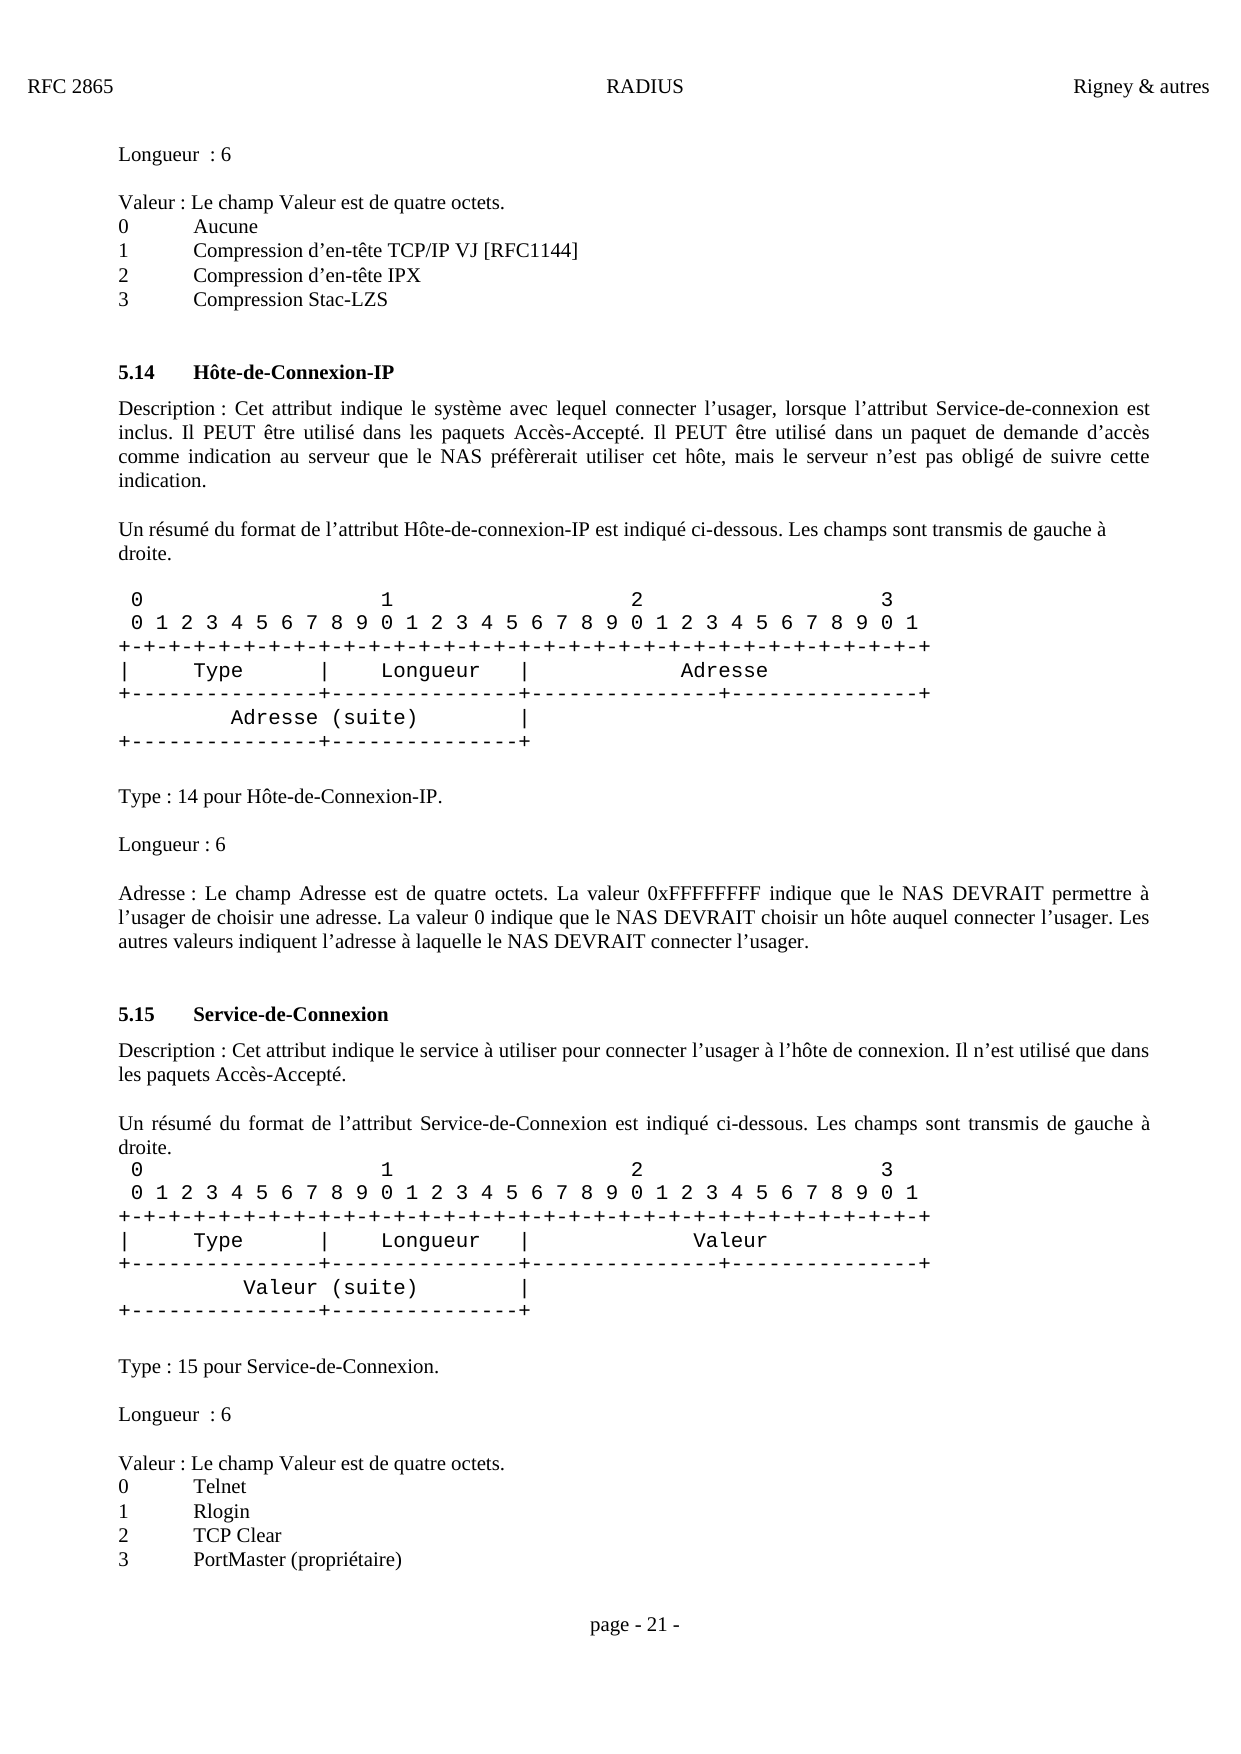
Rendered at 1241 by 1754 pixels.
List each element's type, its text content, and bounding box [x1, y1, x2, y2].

text Valeur : Le champ Valeur est de quatre octets. [118, 1450, 1152, 1474]
text +---------------+---------------+ [118, 1301, 1152, 1324]
subtitle 5.14 Hôte-de-Connexion-IP [118, 360, 1152, 384]
text Description : Cet attribut indique le système avec lequel connecter l’usager, lorsque l’attribut Service-de-connexion est inclus. Il PEUT être utilisé dans les paquets Accès-Accepté. Il PEUT être utilisé dans un paquet de demande d’accès comme indication au serveur que le NAS préfèrerait utiliser cet hôte, mais le serveur n’est pas obligé de suivre cette indication. [118, 396, 1152, 492]
text 0 Telnet [118, 1474, 1152, 1498]
text 3 PortMaster (propriétaire) [118, 1547, 1152, 1571]
text Longueur : 6 [118, 832, 1152, 856]
subtitle 5.15 Service-de-Connexion [118, 1002, 1152, 1026]
text +---------------+---------------+ [118, 731, 1152, 754]
text 1 Rlogin [118, 1498, 1152, 1523]
text 0 1 2 3 4 5 6 7 8 9 0 1 2 3 4 5 6 7 8 9 0 1 2 3 4 5 6 7 8 9 0 1 [118, 1182, 1152, 1206]
text Adresse (suite) | [118, 707, 1152, 731]
text Adresse : Le champ Adresse est de quatre octets. La valeur 0xFFFFFFFF indique que le NAS DEVRAIT permettre à l’usager de choisir une adresse. La valeur 0 indique que le NAS DEVRAIT choisir un hôte auquel connecter l’usager. Les autres valeurs indiquent l’adresse à laquelle le NAS DEVRAIT connecter l’usager. [118, 881, 1152, 953]
text Description : Cet attribut indique le service à utiliser pour connecter l’usager à l’hôte de connexion. Il n’est utilisé que dans les paquets Accès-Accepté. [118, 1038, 1152, 1086]
text +---------------+---------------+---------------+---------------+ [118, 1253, 1152, 1277]
text 2 TCP Clear [118, 1523, 1152, 1547]
text 1 Compression d’en-tête TCP/IP VJ [RFC1144] [118, 238, 1152, 262]
text +-+-+-+-+-+-+-+-+-+-+-+-+-+-+-+-+-+-+-+-+-+-+-+-+-+-+-+-+-+-+-+-+ [118, 1206, 1152, 1229]
text Un résumé du format de l’attribut Service-de-Connexion est indiqué ci-dessous. Les champs sont transmis de gauche à droite. [118, 1111, 1152, 1159]
text 0 1 2 3 [118, 1159, 1152, 1182]
text Longueur : 6 [118, 1402, 1152, 1426]
text | Type | Longueur | Valeur [118, 1229, 1152, 1253]
text 0 Aucune [118, 214, 1152, 238]
text 2 Compression d’en-tête IPX [118, 262, 1152, 287]
text +---------------+---------------+---------------+---------------+ [118, 683, 1152, 707]
text +-+-+-+-+-+-+-+-+-+-+-+-+-+-+-+-+-+-+-+-+-+-+-+-+-+-+-+-+-+-+-+-+ [118, 636, 1152, 660]
text Valeur (suite) | [118, 1277, 1152, 1301]
text Longueur : 6 [118, 142, 1152, 166]
text 3 Compression Stac-LZS [118, 287, 1152, 311]
text Type : 15 pour Service-de-Connexion. [118, 1354, 1152, 1378]
text | Type | Longueur | Adresse [118, 660, 1152, 683]
text Un résumé du format de l’attribut Hôte-de-connexion-IP est indiqué ci-dessous. Les champs sont transmis de gauche à droite. [118, 517, 1152, 565]
text Type : 14 pour Hôte-de-Connexion-IP. [118, 784, 1152, 808]
text 0 1 2 3 [118, 589, 1152, 612]
text 0 1 2 3 4 5 6 7 8 9 0 1 2 3 4 5 6 7 8 9 0 1 2 3 4 5 6 7 8 9 0 1 [118, 612, 1152, 636]
text Valeur : Le champ Valeur est de quatre octets. [118, 190, 1152, 214]
